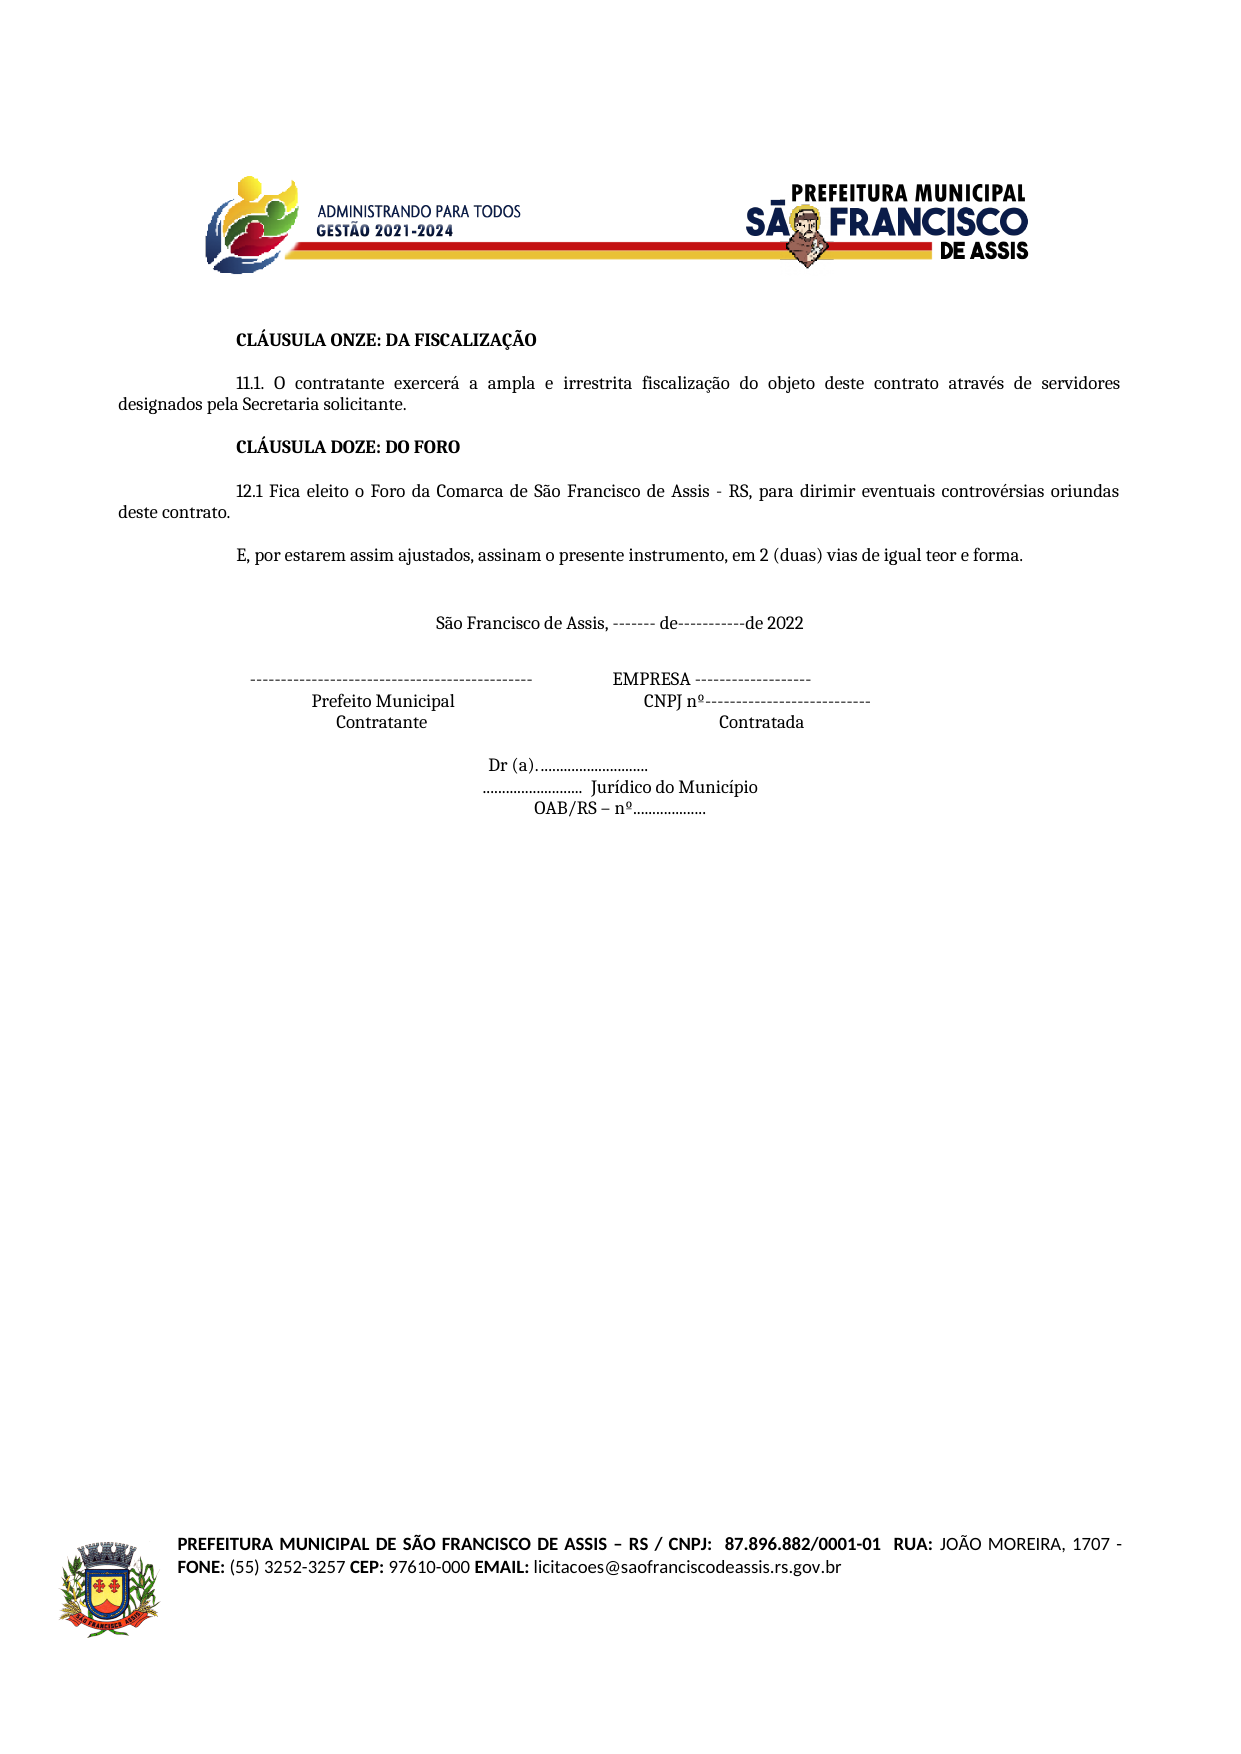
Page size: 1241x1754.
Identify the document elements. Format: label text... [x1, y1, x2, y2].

text .......................... Jurídico do Município [118, 776, 1122, 798]
text ---------------------------------------------- EMPRESA ------------------- [118, 668, 1122, 690]
text 12.1 Fica eleito o Foro da Comarca de São Francisco de Assis - RS, para dirimir eventuais controvérsias oriundas deste contrato. [118, 480, 1122, 523]
text Contratante Contratada [118, 712, 1122, 733]
text CLÁUSULA ONZE: DA FISCALIZAÇÃO [118, 329, 1122, 351]
text OAB/RS – nº................... [177, 798, 1063, 819]
text CLÁUSULA DOZE: DO FORO [118, 437, 1122, 458]
text 11.1. O contratante exercerá a ampla e irrestrita fiscalização do objeto deste contrato através de servidores designados pela Secretaria solicitante. [118, 372, 1122, 415]
text Dr (a)............................. [118, 755, 1122, 776]
text Prefeito Municipal CNPJ nº--------------------------- [118, 690, 1122, 712]
text E, por estarem assim ajustados, assinam o presente instrumento, em 2 (duas) vias de igual teor e forma. [118, 545, 1122, 566]
text São Francisco de Assis, ------- de-----------de 2022 [118, 613, 1122, 634]
